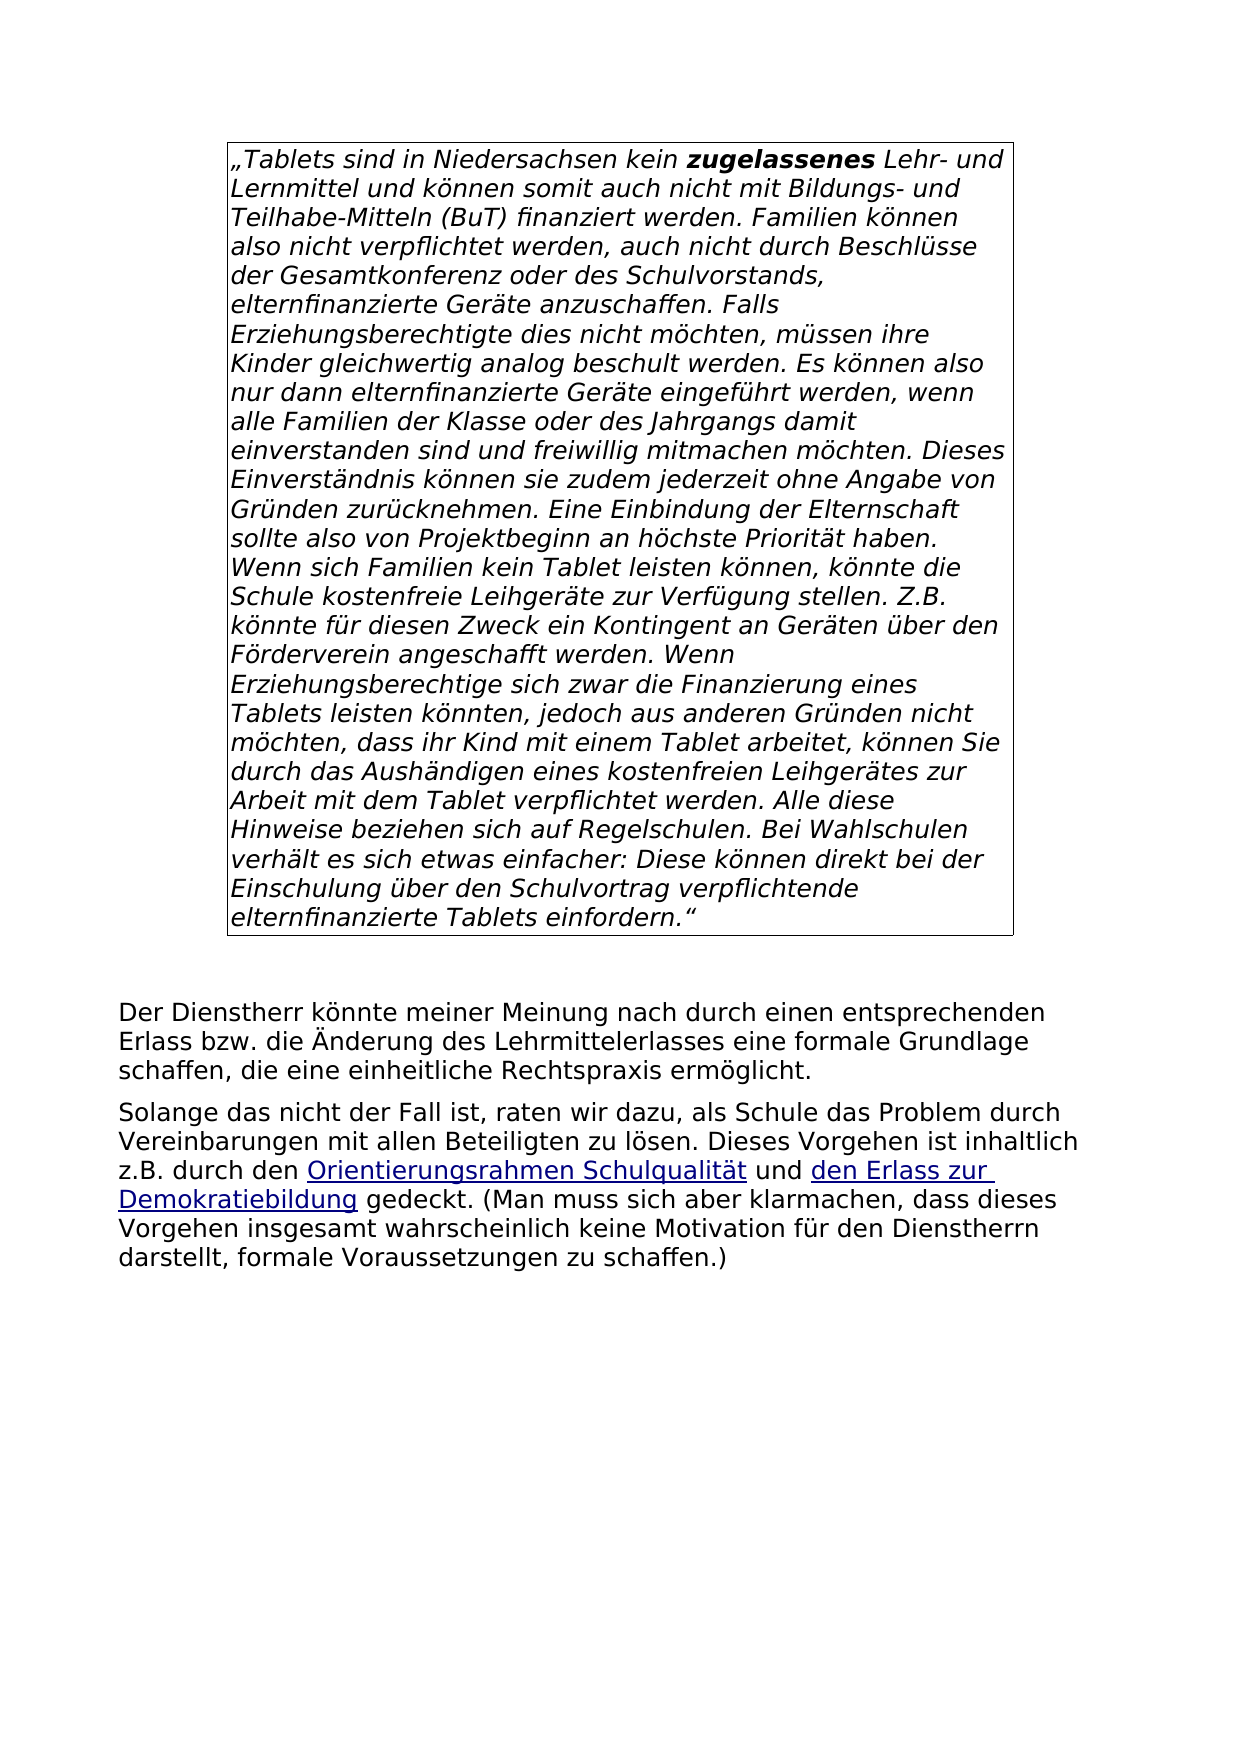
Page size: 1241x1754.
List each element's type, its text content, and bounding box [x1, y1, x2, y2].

text Solange das nicht der Fall ist, raten wir dazu, als Schule das Problem durch Vereinbarungen mit allen Beteiligten zu lösen. Dieses Vorgehen ist inhaltlich z.B. durch den Orientierungsrahmen Schulqualität und den Erlass zur Demokratiebildung gedeckt. (Man muss sich aber klarmachen, dass dieses Vorgehen insgesamt wahrscheinlich keine Motivation für den Dienstherrn darstellt, formale Voraussetzungen zu schaffen.) [118, 1098, 1122, 1273]
text Der Dienstherr könnte meiner Meinung nach durch einen entsprechenden Erlass bzw. die Änderung des Lehrmittelerlasses eine formale Grundlage schaffen, die eine einheitliche Rechtspraxis ermöglicht. [118, 998, 1122, 1085]
table_header „Tablets sind in Niedersachsen kein zugelassenes Lehr- und Lernmittel und können somit auch nicht mit Bildungs- und Teilhabe-Mitteln (BuT) finanziert werden. Familien können also nicht verpflichtet werden, auch nicht durch Beschlüsse der Gesamtkonferenz oder des Schulvorstands, elternfinanzierte Geräte anzuschaffen. Falls Erziehungsberechtigte dies nicht möchten, müssen ihre Kinder gleichwertig analog beschult werden. Es können also nur dann elternfinanzierte Geräte eingeführt werden, wenn alle Familien der Klasse oder des Jahrgangs damit einverstanden sind und freiwillig mitmachen möchten. Dieses Einverständnis können sie zudem jederzeit ohne Angabe von Gründen zurücknehmen. Eine Einbindung der Elternschaft sollte also von Projektbeginn an höchste Priorität haben. Wenn sich Familien kein Tablet leisten können, könnte die Schule kostenfreie Leihgeräte zur Verfügung stellen. Z.B. könnte für diesen Zweck ein Kontingent an Geräten über den Förderverein angeschafft werden. Wenn Erziehungsberechtige sich zwar die Finanzierung eines Tablets leisten könnten, jedoch aus anderen Gründen nicht möchten, dass ihr Kind mit einem Tablet arbeitet, können Sie durch das Aushändigen eines kostenfreien Leihgerätes zur Arbeit mit dem Tablet verpflichtet werden. Alle diese Hinweise beziehen sich auf Regelschulen. Bei Wahlschulen verhält es sich etwas einfacher: Diese können direkt bei der Einschulung über den Schulvortrag verpflichtende elternfinanzierte Tablets einfordern.“ [228, 143, 1013, 935]
